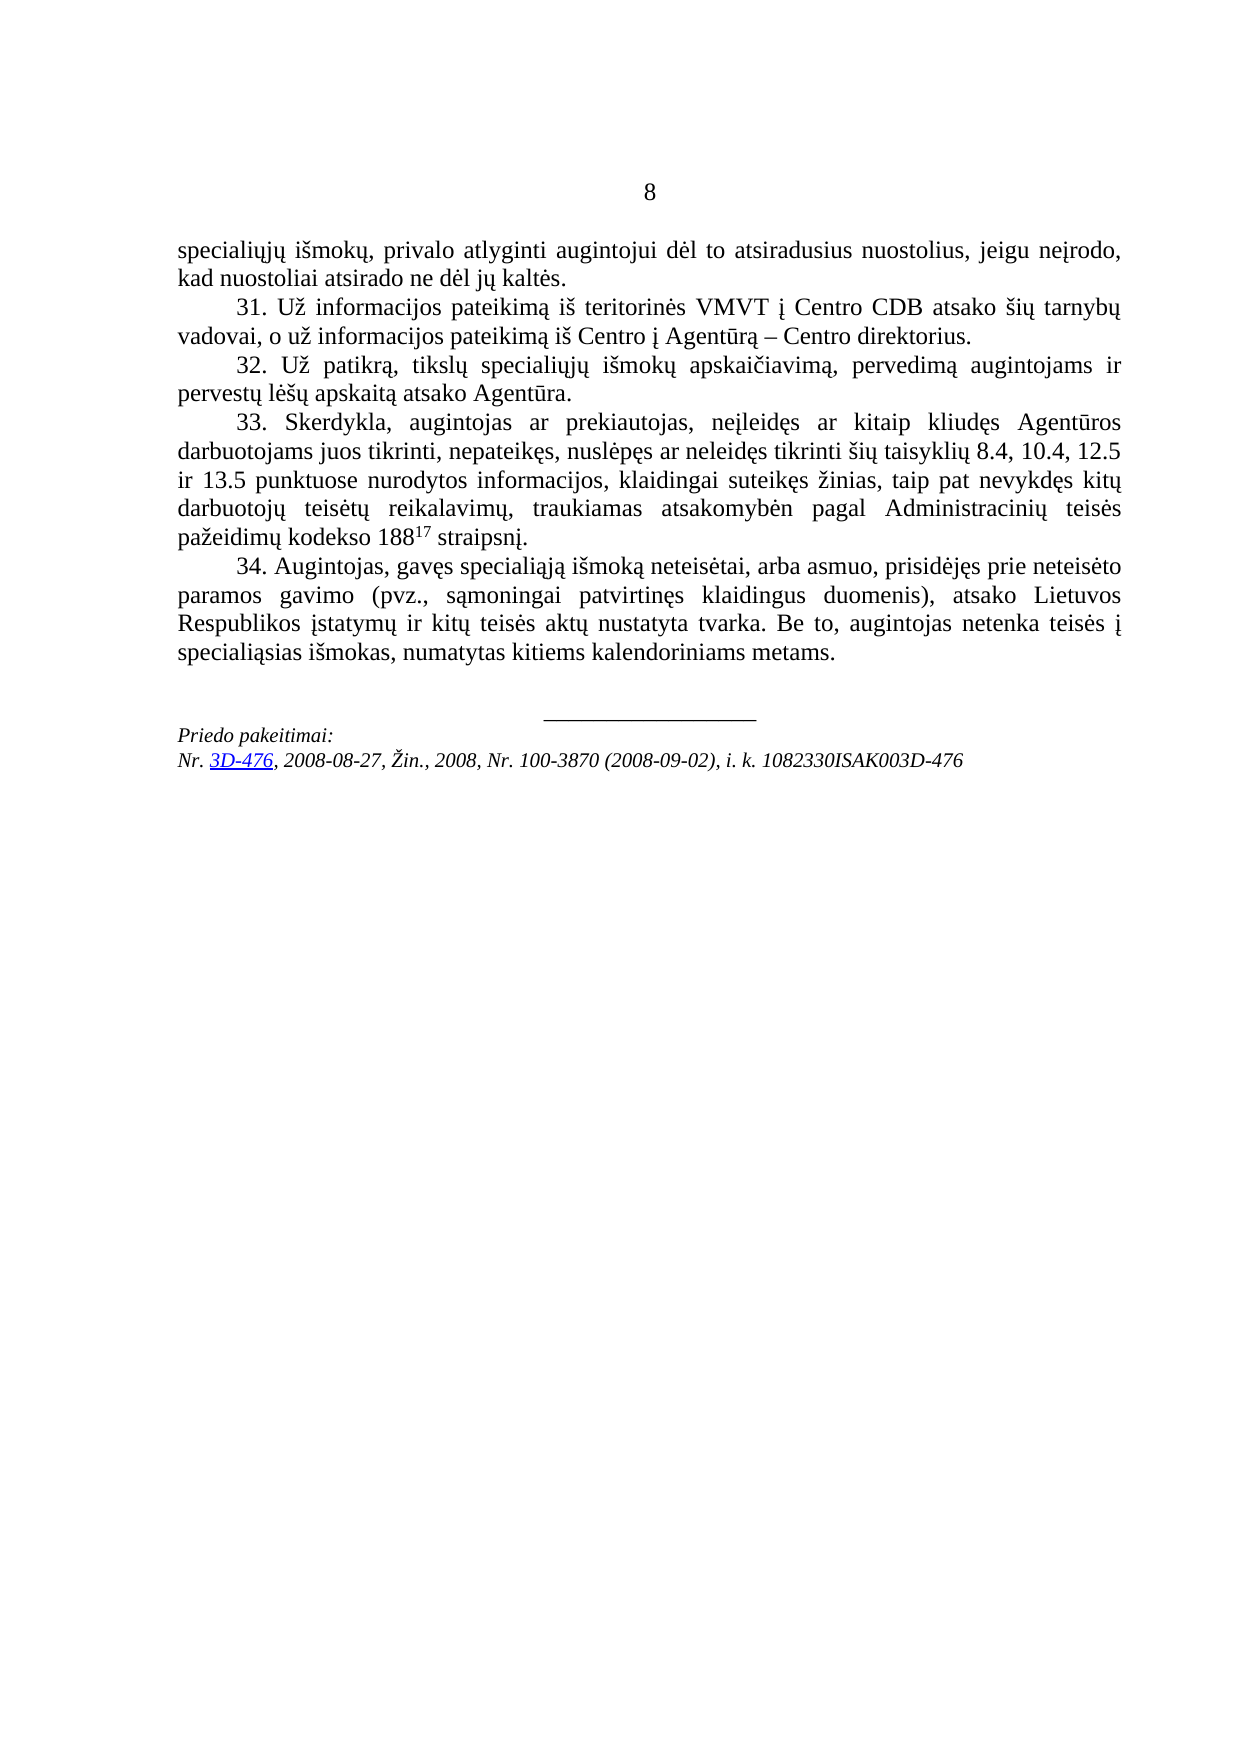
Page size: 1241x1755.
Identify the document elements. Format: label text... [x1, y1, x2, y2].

text specialiųjų išmokų, privalo atlyginti augintojui dėl to atsiradusius nuostolius, jeigu neįrodo, kad nuostoliai atsirado ne dėl jų kaltės. [177, 235, 1122, 292]
text 33. Skerdykla, augintojas ar prekiautojas, neįleidęs ar kitaip kliudęs Agentūros darbuotojams juos tikrinti, nepateikęs, nuslėpęs ar neleidęs tikrinti šių taisyklių 8.4, 10.4, 12.5 ir 13.5 punktuose nurodytos informacijos, klaidingai suteikęs žinias, taip pat nevykdęs kitų darbuotojų teisėtų reikalavimų, traukiamas atsakomybėn pagal Administracinių teisės pažeidimų kodekso 18817 straipsnį. [177, 407, 1122, 551]
text Nr. 3D-476, 2008-08-27, Žin., 2008, Nr. 100-3870 (2008-09-02), i. k. 1082330ISAK003D-476 [177, 747, 1122, 772]
text _________________ [177, 695, 1122, 723]
text 31. Už informacijos pateikimą iš teritorinės VMVT į Centro CDB atsako šių tarnybų vadovai, o už informacijos pateikimą iš Centro į Agentūrą – Centro direktorius. [177, 292, 1122, 350]
text 32. Už patikrą, tikslų specialiųjų išmokų apskaičiavimą, pervedimą augintojams ir pervestų lėšų apskaitą atsako Agentūra. [177, 350, 1122, 407]
text Priedo pakeitimai: [177, 723, 1122, 747]
text 34. Augintojas, gavęs specialiąją išmoką neteisėtai, arba asmuo, prisidėjęs prie neteisėto paramos gavimo (pvz., sąmoningai patvirtinęs klaidingus duomenis), atsako Lietuvos Respublikos įstatymų ir kitų teisės aktų nustatyta tvarka. Be to, augintojas netenka teisės į specialiąsias išmokas, numatytas kitiems kalendoriniams metams. [177, 551, 1122, 666]
